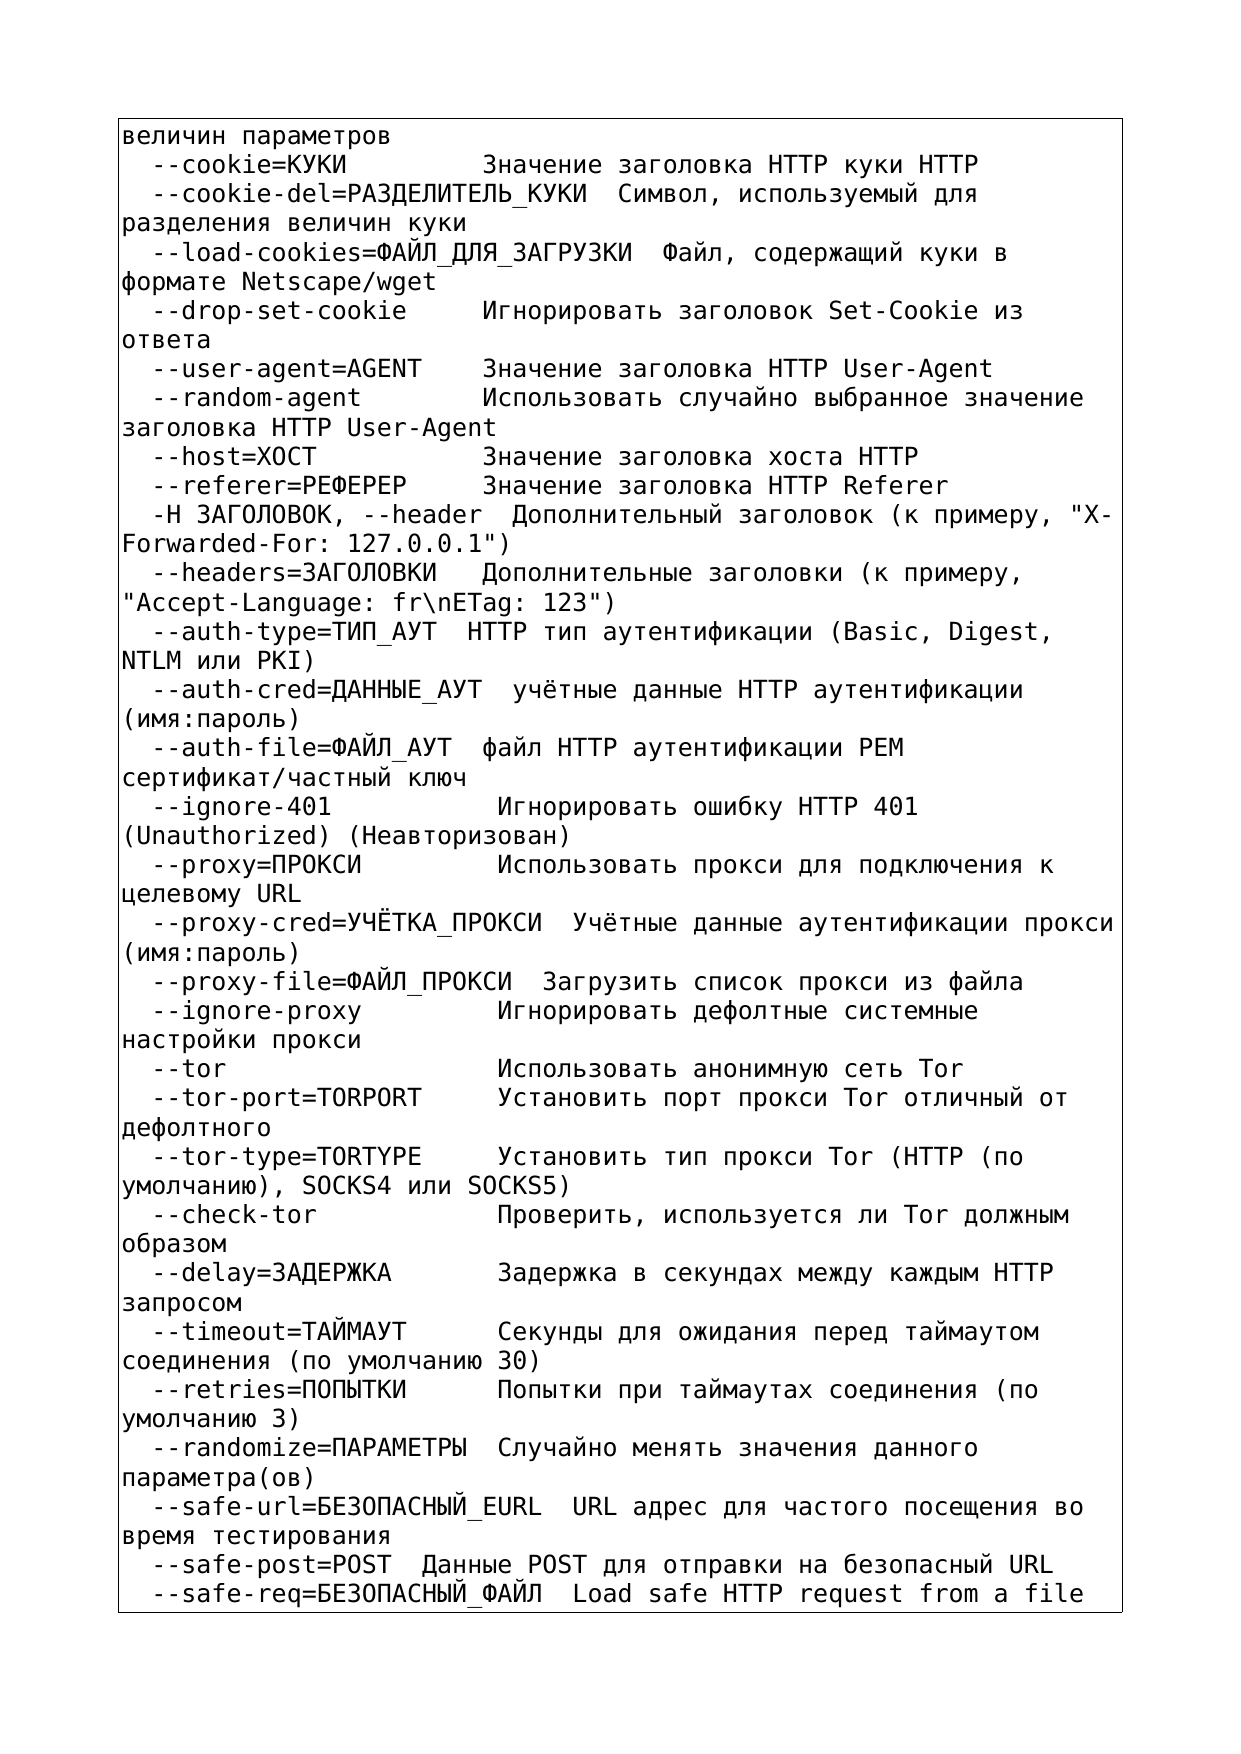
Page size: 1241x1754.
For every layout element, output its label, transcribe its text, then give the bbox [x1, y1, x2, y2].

table_header величин параметров --cookie=КУКИ Значение заголовка HTTP куки HTTP --cookie-del=РАЗДЕЛИТЕЛЬ_КУКИ Символ, используемый для разделения величин куки --load-cookies=ФАЙЛ_ДЛЯ_ЗАГРУЗКИ Файл, содержащий куки в формате Netscape/wget --drop-set-cookie Игнорировать заголовок Set-Cookie из ответа --user-agent=AGENT Значение заголовка HTTP User-Agent --random-agent Использовать случайно выбранное значение заголовка HTTP User-Agent --host=ХОСТ Значение заголовка хоста HTTP --referer=РЕФЕРЕР Значение заголовка HTTP Referer -H ЗАГОЛОВОК, --header Дополнительный заголовок (к примеру, "X-Forwarded-For: 127.0.0.1") --headers=ЗАГОЛОВКИ Дополнительные заголовки (к примеру, "Accept-Language: fr\nETag: 123") --auth-type=ТИП_АУТ HTTP тип аутентификации (Basic, Digest, NTLM или PKI) --auth-cred=ДАННЫЕ_АУТ учётные данные HTTP аутентификации (имя:пароль) --auth-file=ФАЙЛ_АУТ файл HTTP аутентификации PEM сертификат/частный ключ --ignore-401 Игнорировать ошибку HTTP 401 (Unauthorized) (Неавторизован) --proxy=ПРОКСИ Использовать прокси для подключения к целевому URL --proxy-cred=УЧЁТКА_ПРОКСИ Учётные данные аутентификации прокси (имя:пароль) --proxy-file=ФАЙЛ_ПРОКСИ Загрузить список прокси из файла --ignore-proxy Игнорировать дефолтные системные настройки прокси --tor Использовать анонимную сеть Tor --tor-port=TORPORT Установить порт прокси Tor отличный от дефолтного --tor-type=TORTYPE Установить тип прокси Tor (HTTP (по умолчанию), SOCKS4 или SOCKS5) --check-tor Проверить, используется ли Tor должным образом --delay=ЗАДЕРЖКА Задержка в секундах между каждым HTTP запросом --timeout=ТАЙМАУТ Секунды для ожидания перед таймаутом соединения (по умолчанию 30) --retries=ПОПЫТКИ Попытки при таймаутах соединения (по умолчанию 3) --randomize=ПАРАМЕТРЫ Случайно менять значения данного параметра(ов) --safe-url=БЕЗОПАСНЫЙ_EURL URL адрес для частого посещения во время тестирования --safe-post=POST Данные POST для отправки на безопасный URL --safe-req=БЕЗОПАСНЫЙ_ФАЙЛ Load safe HTTP request from a file [119, 119, 1122, 1612]
